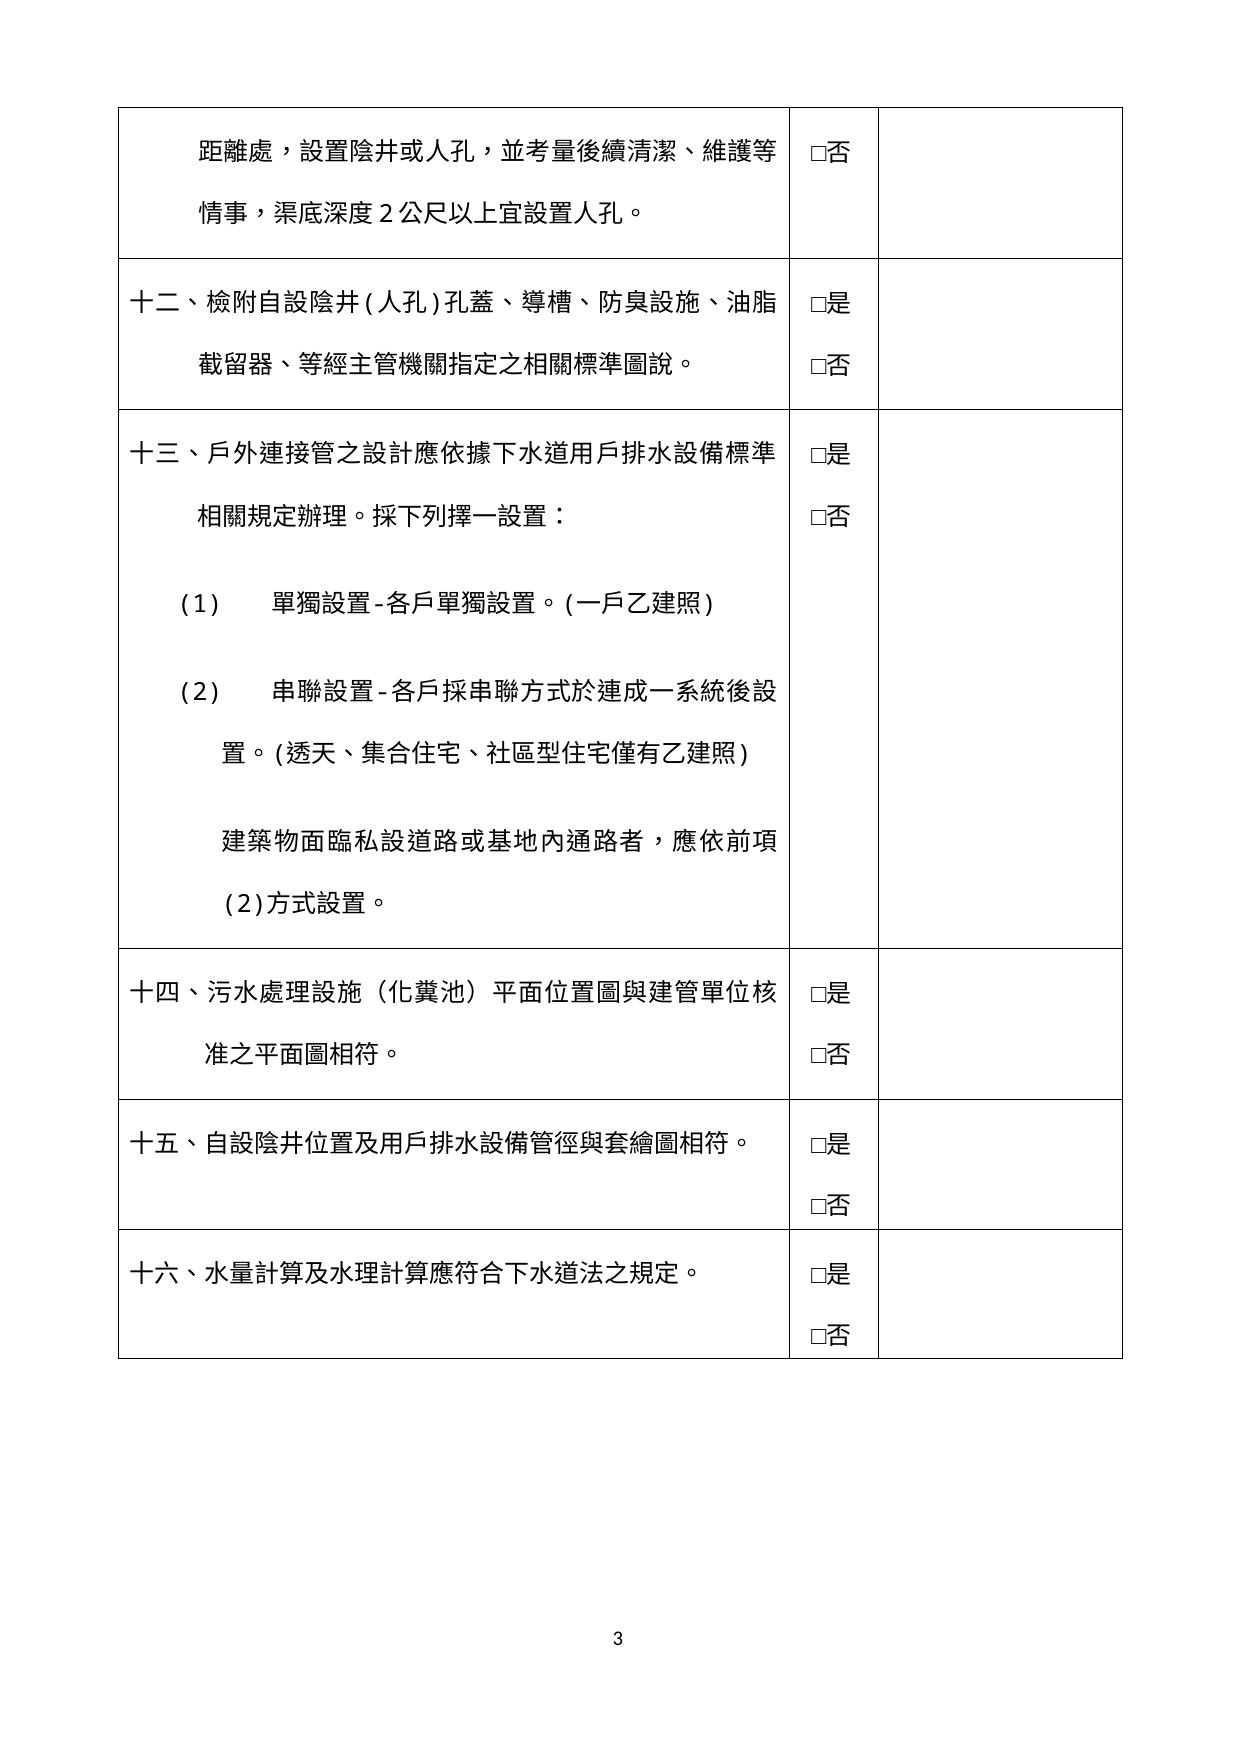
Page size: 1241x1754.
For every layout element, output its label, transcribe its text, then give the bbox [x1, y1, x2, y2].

table_cell □是 □否 [790, 259, 878, 409]
table_cell 十四、污水處理設施（化糞池）平面位置圖與建管單位核准之平面圖相符。 [119, 949, 789, 1098]
table_cell [879, 259, 1122, 409]
table_cell □是 □否 [790, 410, 878, 947]
table_cell □是 □否 [790, 1230, 878, 1358]
table_cell [879, 410, 1122, 947]
table_cell □是 □否 [790, 1100, 878, 1228]
table_cell □否 [790, 108, 878, 258]
table_cell 十六、水量計算及水理計算應符合下水道法之規定。 [119, 1230, 789, 1358]
table_cell 十五、自設陰井位置及用戶排水設備管徑與套繪圖相符。 [119, 1100, 789, 1228]
table_cell 十三、戶外連接管之設計應依據下水道用戶排水設備標準相關規定辦理。採下列擇一設置： 單獨設置-各戶單獨設置。(一戶乙建照) 串聯設置-各戶採串聯方式於連成一系統後設置。(透天、集合住宅、社區型住宅僅有乙建照) 建築物面臨私設道路或基地內通路者，應依前項(2)方式設置。 [119, 410, 789, 947]
table_cell 距離處，設置陰井或人孔，並考量後續清潔、維護等情事，渠底深度2公尺以上宜設置人孔。 [119, 108, 789, 258]
table_cell □是 □否 [790, 949, 878, 1098]
table_cell [879, 1230, 1122, 1358]
table_cell [879, 1100, 1122, 1228]
table_cell [879, 949, 1122, 1098]
table_cell 十二、檢附自設陰井(人孔)孔蓋、導槽、防臭設施、油脂截留器、等經主管機關指定之相關標準圖說。 [119, 259, 789, 409]
table_cell [879, 108, 1122, 258]
